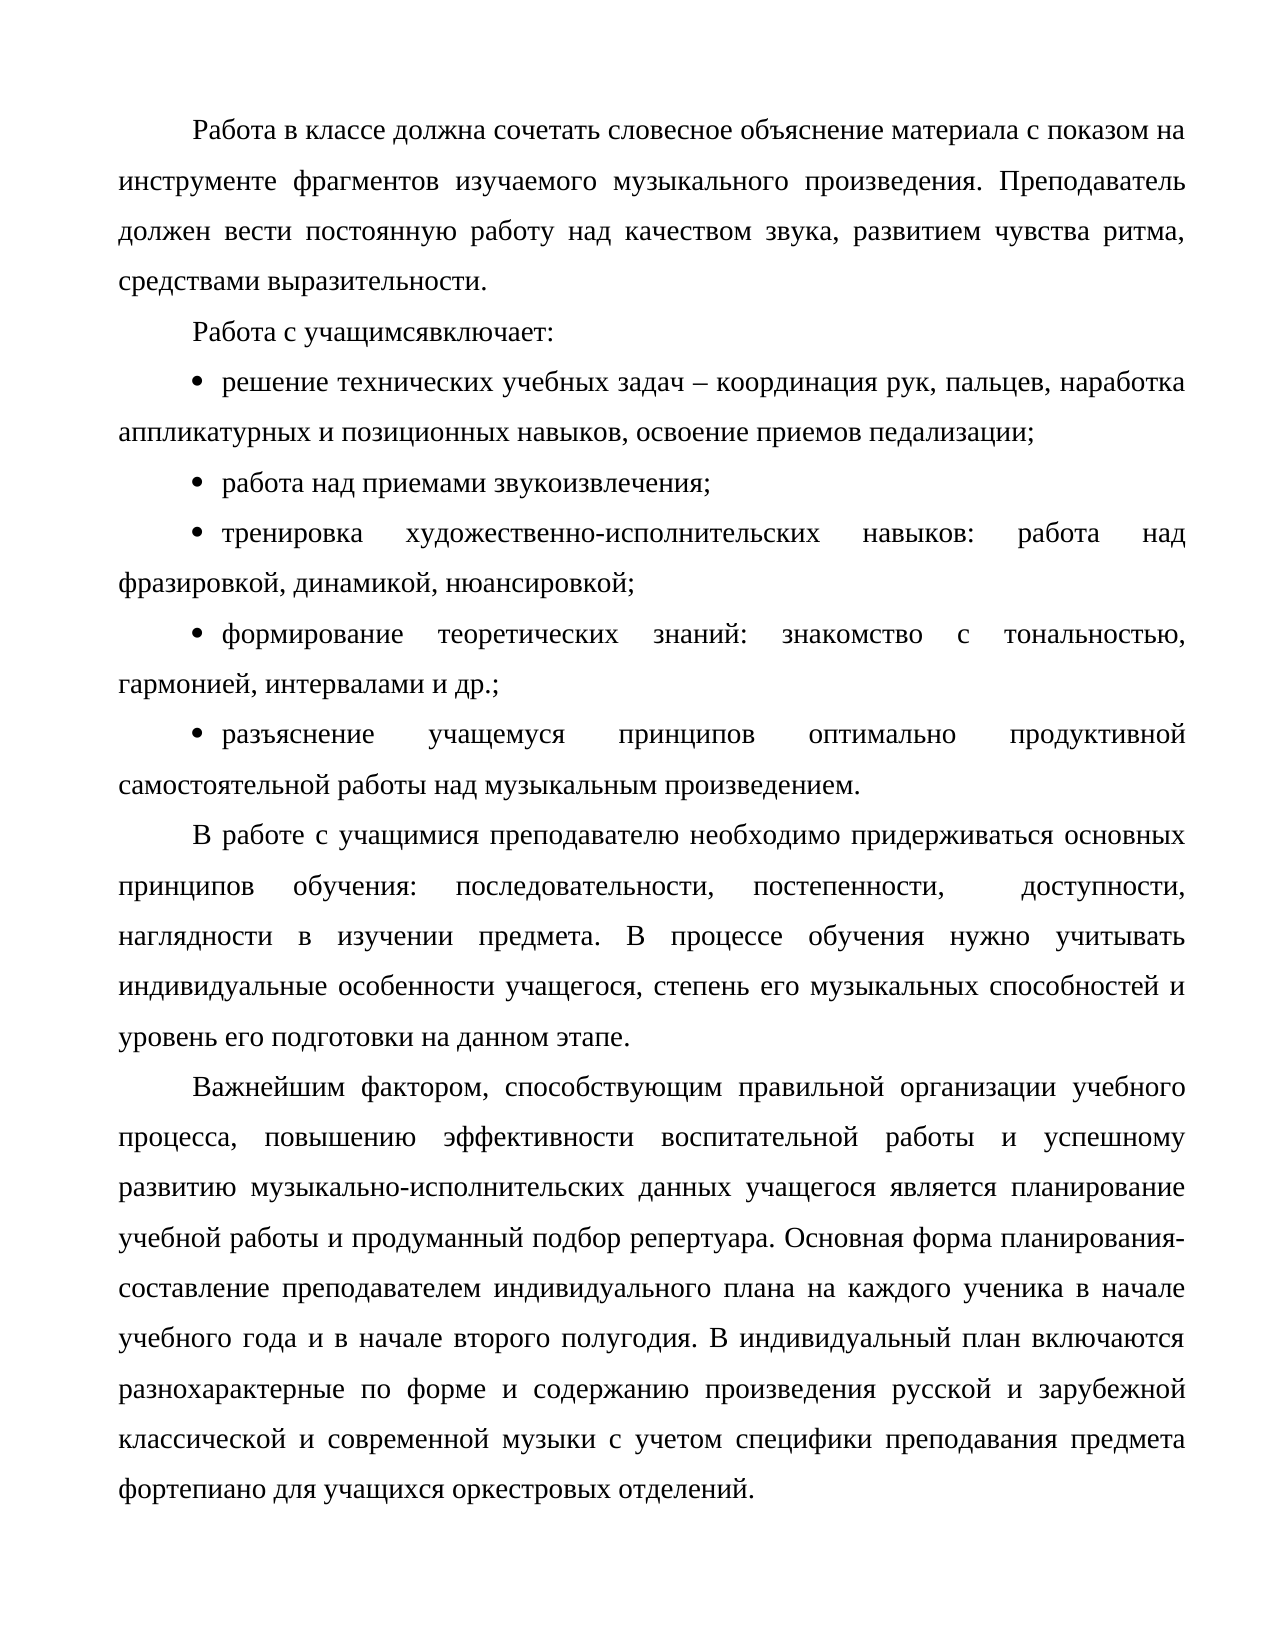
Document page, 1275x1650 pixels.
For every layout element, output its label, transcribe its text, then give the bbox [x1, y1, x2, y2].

list работа над приемами звукоизвлечения; [118, 465, 1186, 498]
text Работа в классе должна сочетать словесное объяснение материала с показом на инструменте фрагментов изучаемого музыкального произведения. Преподаватель должен вести постоянную работу над качеством звука, развитием чувства ритма, средствами выразительности. [118, 112, 1186, 297]
text Важнейшим фактором, способствующим правильной организации учебного процесса, повышению эффективности воспитательной работы и успешному развитию музыкально-исполнительских данных учащегося является планирование учебной работы и продуманный подбор репертуара. Основная форма планирования- составление преподавателем индивидуального плана на каждого ученика в начале учебного года и в начале второго полугодия. В индивидуальный план включаются разнохарактерные по форме и содержанию произведения русской и зарубежной классической и современной музыки с учетом специфики преподавания предмета фортепиано для учащихся оркестровых отделений. [118, 1069, 1186, 1505]
list В работе с учащимися преподавателю необходимо придерживаться основных принципов обучения: последовательности, постепенности, доступности, наглядности в изучении предмета. В процессе обучения нужно учитывать индивидуальные особенности учащегося, степень его музыкальных способностей и уровень его подготовки на данном этапе. [118, 817, 1186, 1052]
text Работа с учащимсявключает: [118, 314, 1186, 347]
list тренировка художественно-исполнительских навыков: работа над фразировкой, динамикой, нюансировкой; [118, 515, 1186, 599]
list решение технических учебных задач – координация рук, пальцев, наработка аппликатурных и позиционных навыков, освоение приемов педализации; [118, 364, 1186, 448]
list разъяснение учащемуся принципов оптимально продуктивной самостоятельной работы над музыкальным произведением. [118, 717, 1186, 801]
list формирование теоретических знаний: знакомство с тональностью, гармонией, интервалами и др.; [118, 616, 1186, 700]
